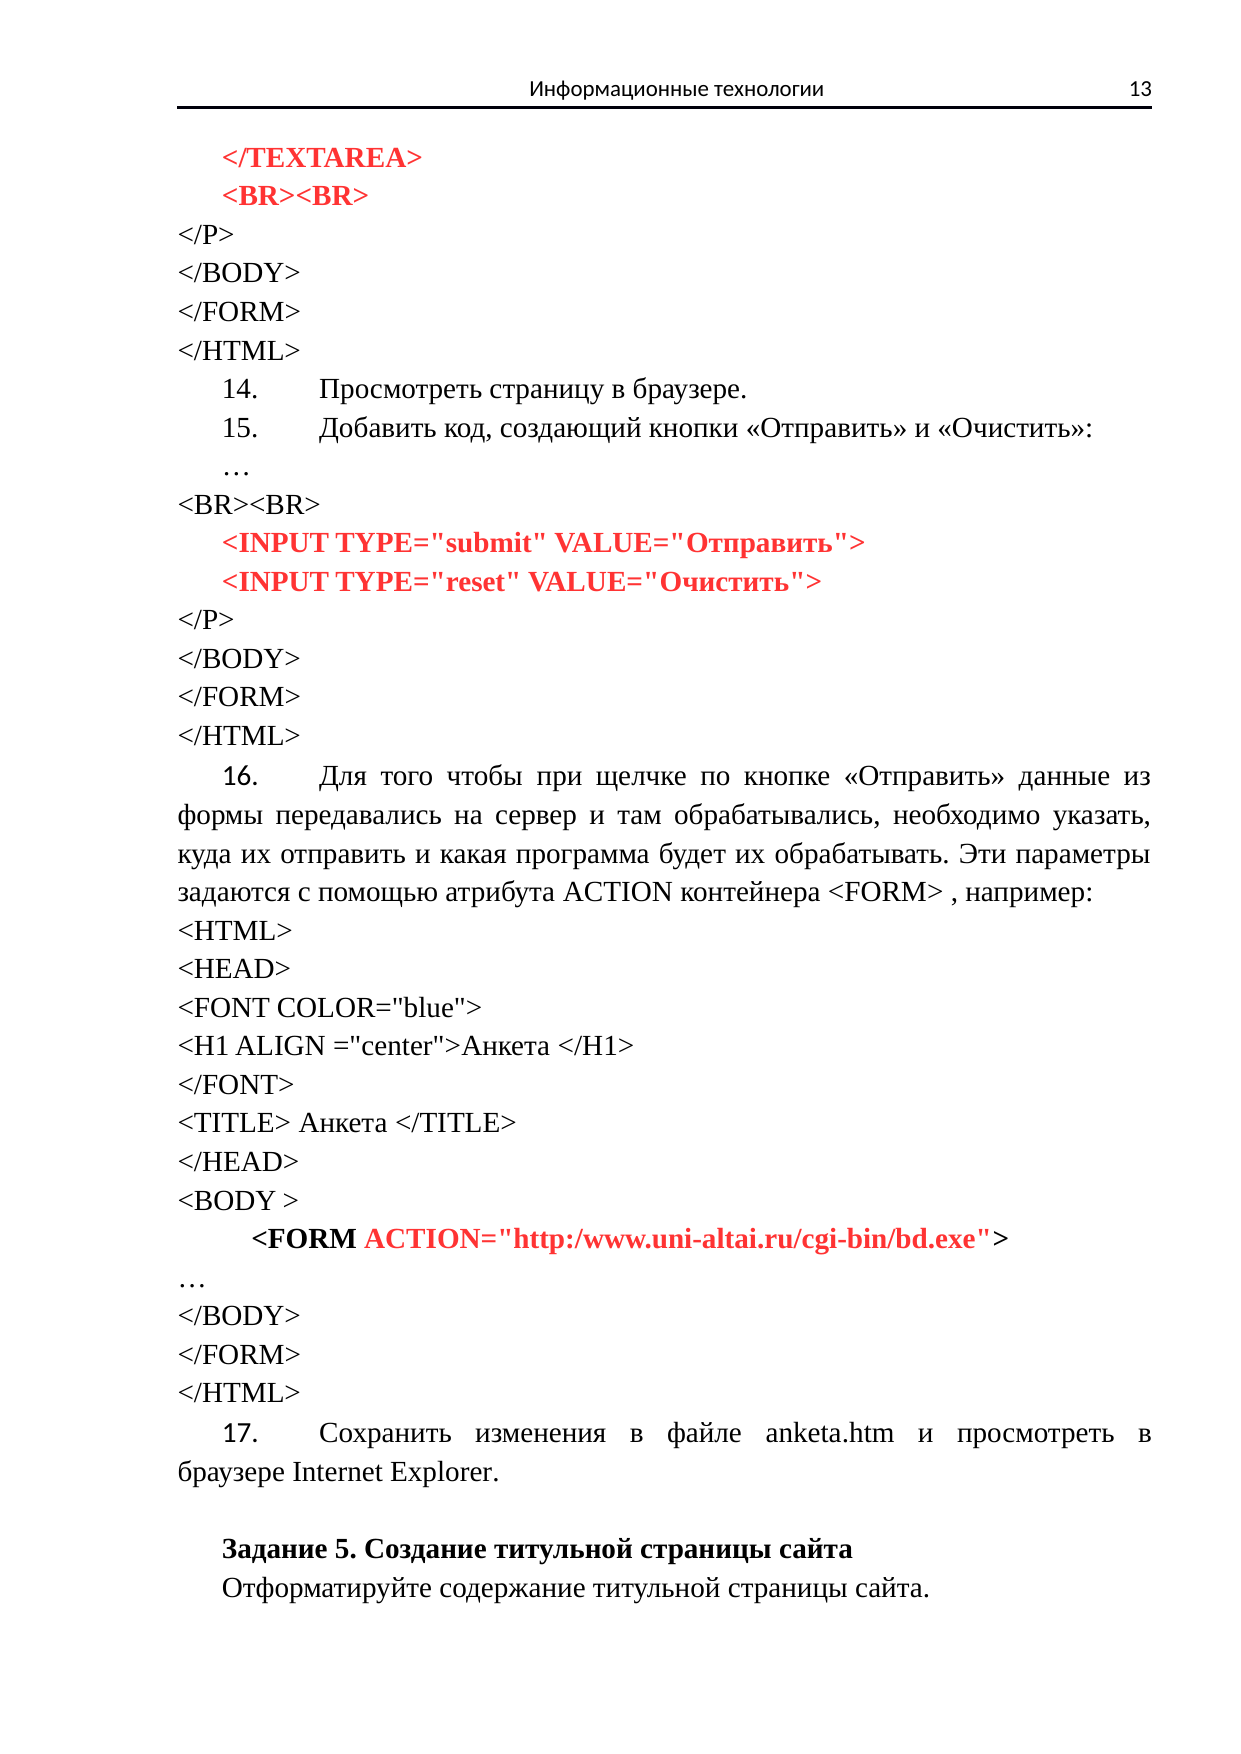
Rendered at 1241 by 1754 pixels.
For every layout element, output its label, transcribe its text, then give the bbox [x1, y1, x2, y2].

text </TEXTAREA> [222, 140, 1152, 173]
text </HTML> [177, 1375, 1152, 1409]
text </P> [177, 217, 1152, 251]
text </BODY> [177, 256, 1152, 289]
text … [177, 448, 1152, 482]
text <HEAD> [177, 951, 1152, 985]
text Задание 5. Создание титульной страницы сайта [177, 1532, 1152, 1565]
text </FORM> [177, 294, 1152, 328]
text </FORM> [177, 679, 1152, 713]
text </HTML> [177, 333, 1152, 366]
text Отформатируйте содержание титульной страницы сайта. [177, 1570, 1152, 1604]
list Сохранить изменения в файле anketa.htm и просмотреть в браузере Internet Explorer. [177, 1414, 1152, 1488]
text </FONT> [177, 1067, 1152, 1101]
text <BR><BR> [222, 178, 1152, 212]
text <HTML> [177, 913, 1152, 946]
text </HEAD> [177, 1144, 1152, 1178]
text <INPUT TYPE="reset" VALUE="Очистить"> [222, 564, 1152, 597]
list Просмотреть страницу в браузере. [177, 371, 1152, 405]
list Добавить код, создающий кнопки «Отправить» и «Очистить»: [177, 410, 1152, 443]
list Для того чтобы при щелчке по кнопке «Отправить» данные из формы передавались на сервер и там обрабатывались, необходимо указать, куда их отправить и какая программа будет их обрабатывать. Эти параметры задаются с помощью атрибута ACTION контейнера <FORM> , например: [177, 757, 1152, 908]
text </FORM> [177, 1337, 1152, 1370]
text </HTML> [177, 718, 1152, 752]
text <TITLE> Анкета </TITLE> [177, 1106, 1152, 1139]
text <H1 ALIGN ="center">Анкета </H1> [177, 1028, 1152, 1062]
text <BR><BR> [177, 487, 1152, 520]
text <BODY > [177, 1183, 1152, 1216]
text </P> [177, 602, 1152, 636]
text <FORM ACTION="http:/www.uni-altai.ru/cgi-bin/bd.exe"> [177, 1221, 1152, 1255]
text </BODY> [177, 641, 1152, 674]
text … [177, 1260, 1152, 1293]
text <INPUT TYPE="submit" VALUE="Отправить"> [222, 525, 1152, 559]
text </BODY> [177, 1298, 1152, 1332]
text <FONT COLOR="blue"> [177, 990, 1152, 1023]
